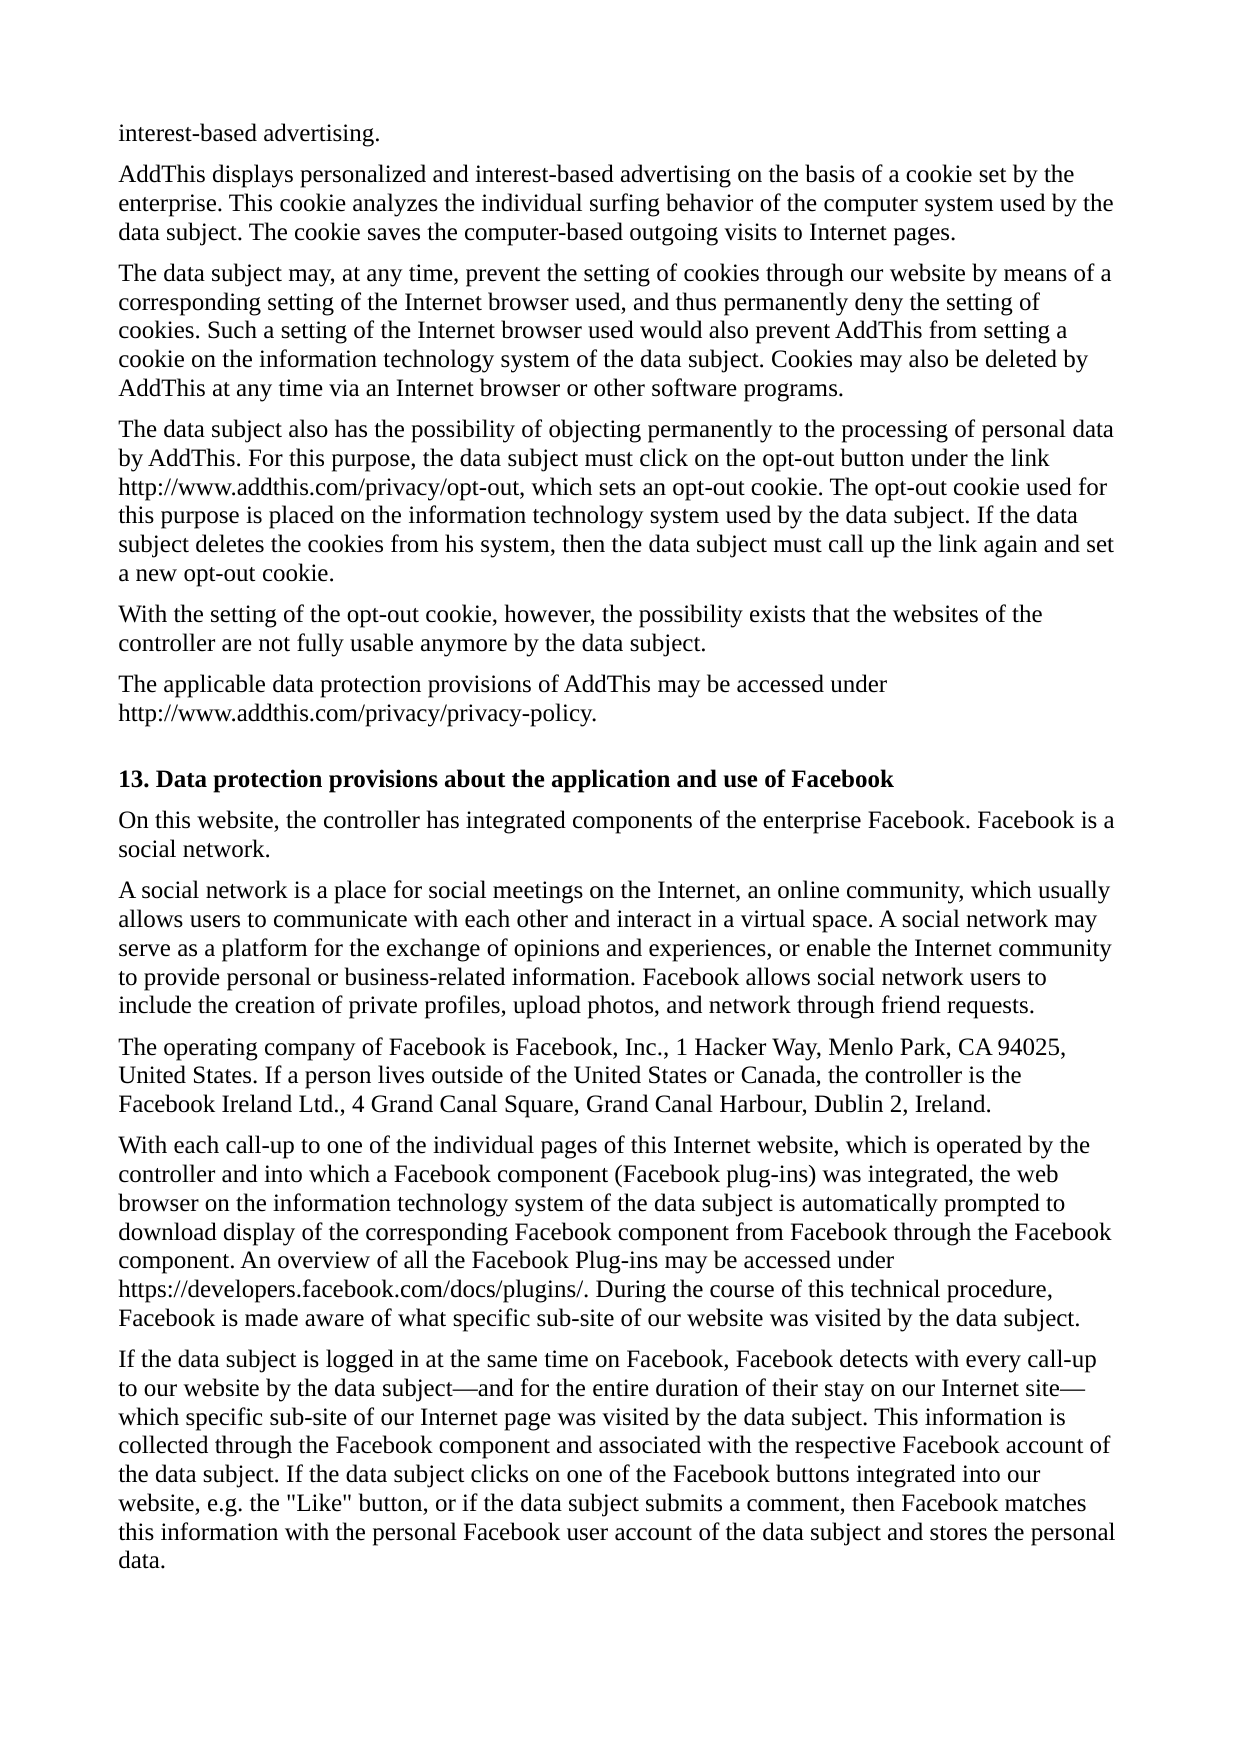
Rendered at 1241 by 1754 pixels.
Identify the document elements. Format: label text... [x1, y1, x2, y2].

text The applicable data protection provisions of AddThis may be accessed under http://www.addthis.com/privacy/privacy-policy. [118, 669, 1122, 727]
text On this website, the controller has integrated components of the enterprise Facebook. Facebook is a social network. [118, 806, 1122, 863]
text AddThis displays personalized and interest-based advertising on the basis of a cookie set by the enterprise. This cookie analyzes the individual surfing behavior of the computer system used by the data subject. The cookie saves the computer-based outgoing visits to Internet pages. [118, 159, 1122, 246]
text The data subject also has the possibility of objecting permanently to the processing of personal data by AddThis. For this purpose, the data subject must click on the opt-out button under the link http://www.addthis.com/privacy/opt-out, which sets an opt-out cookie. The opt-out cookie used for this purpose is placed on the information technology system used by the data subject. If the data subject deletes the cookies from his system, then the data subject must call up the link again and set a new opt-out cookie. [118, 414, 1122, 587]
text The operating company of Facebook is Facebook, Inc., 1 Hacker Way, Menlo Park, CA 94025, United States. If a person lives outside of the United States or Canada, the controller is the Facebook Ireland Ltd., 4 Grand Canal Square, Grand Canal Harbour, Dublin 2, Ireland. [118, 1032, 1122, 1118]
text If the data subject is logged in at the same time on Facebook, Facebook detects with every call-up to our website by the data subject—and for the entire duration of their stay on our Internet site—which specific sub-site of our Internet page was visited by the data subject. This information is collected through the Facebook component and associated with the respective Facebook account of the data subject. If the data subject clicks on one of the Facebook buttons integrated into our website, e.g. the "Like" button, or if the data subject submits a comment, then Facebook matches this information with the personal Facebook user account of the data subject and stores the personal data. [118, 1344, 1122, 1574]
text interest-based advertising. [118, 118, 1122, 147]
text With each call-up to one of the individual pages of this Internet website, which is operated by the controller and into which a Facebook component (Facebook plug-ins) was integrated, the web browser on the information technology system of the data subject is automatically prompted to download display of the corresponding Facebook component from Facebook through the Facebook component. An overview of all the Facebook Plug-ins may be accessed under https://developers.facebook.com/docs/plugins/. During the course of this technical procedure, Facebook is made aware of what specific sub-site of our website was visited by the data subject. [118, 1131, 1122, 1332]
text With the setting of the opt-out cookie, however, the possibility exists that the websites of the controller are not fully usable anymore by the data subject. [118, 599, 1122, 657]
text A social network is a place for social meetings on the Internet, an online community, which usually allows users to communicate with each other and interact in a virtual space. A social network may serve as a platform for the exchange of opinions and experiences, or enable the Internet community to provide personal or business-related information. Facebook allows social network users to include the creation of private profiles, upload photos, and network through friend requests. [118, 876, 1122, 1019]
text The data subject may, at any time, prevent the setting of cookies through our website by means of a corresponding setting of the Internet browser used, and thus permanently deny the setting of cookies. Such a setting of the Internet browser used would also prevent AddThis from setting a cookie on the information technology system of the data subject. Cookies may also be deleted by AddThis at any time via an Internet browser or other software programs. [118, 258, 1122, 402]
subtitle 13. Data protection provisions about the application and use of Facebook [118, 764, 1122, 793]
